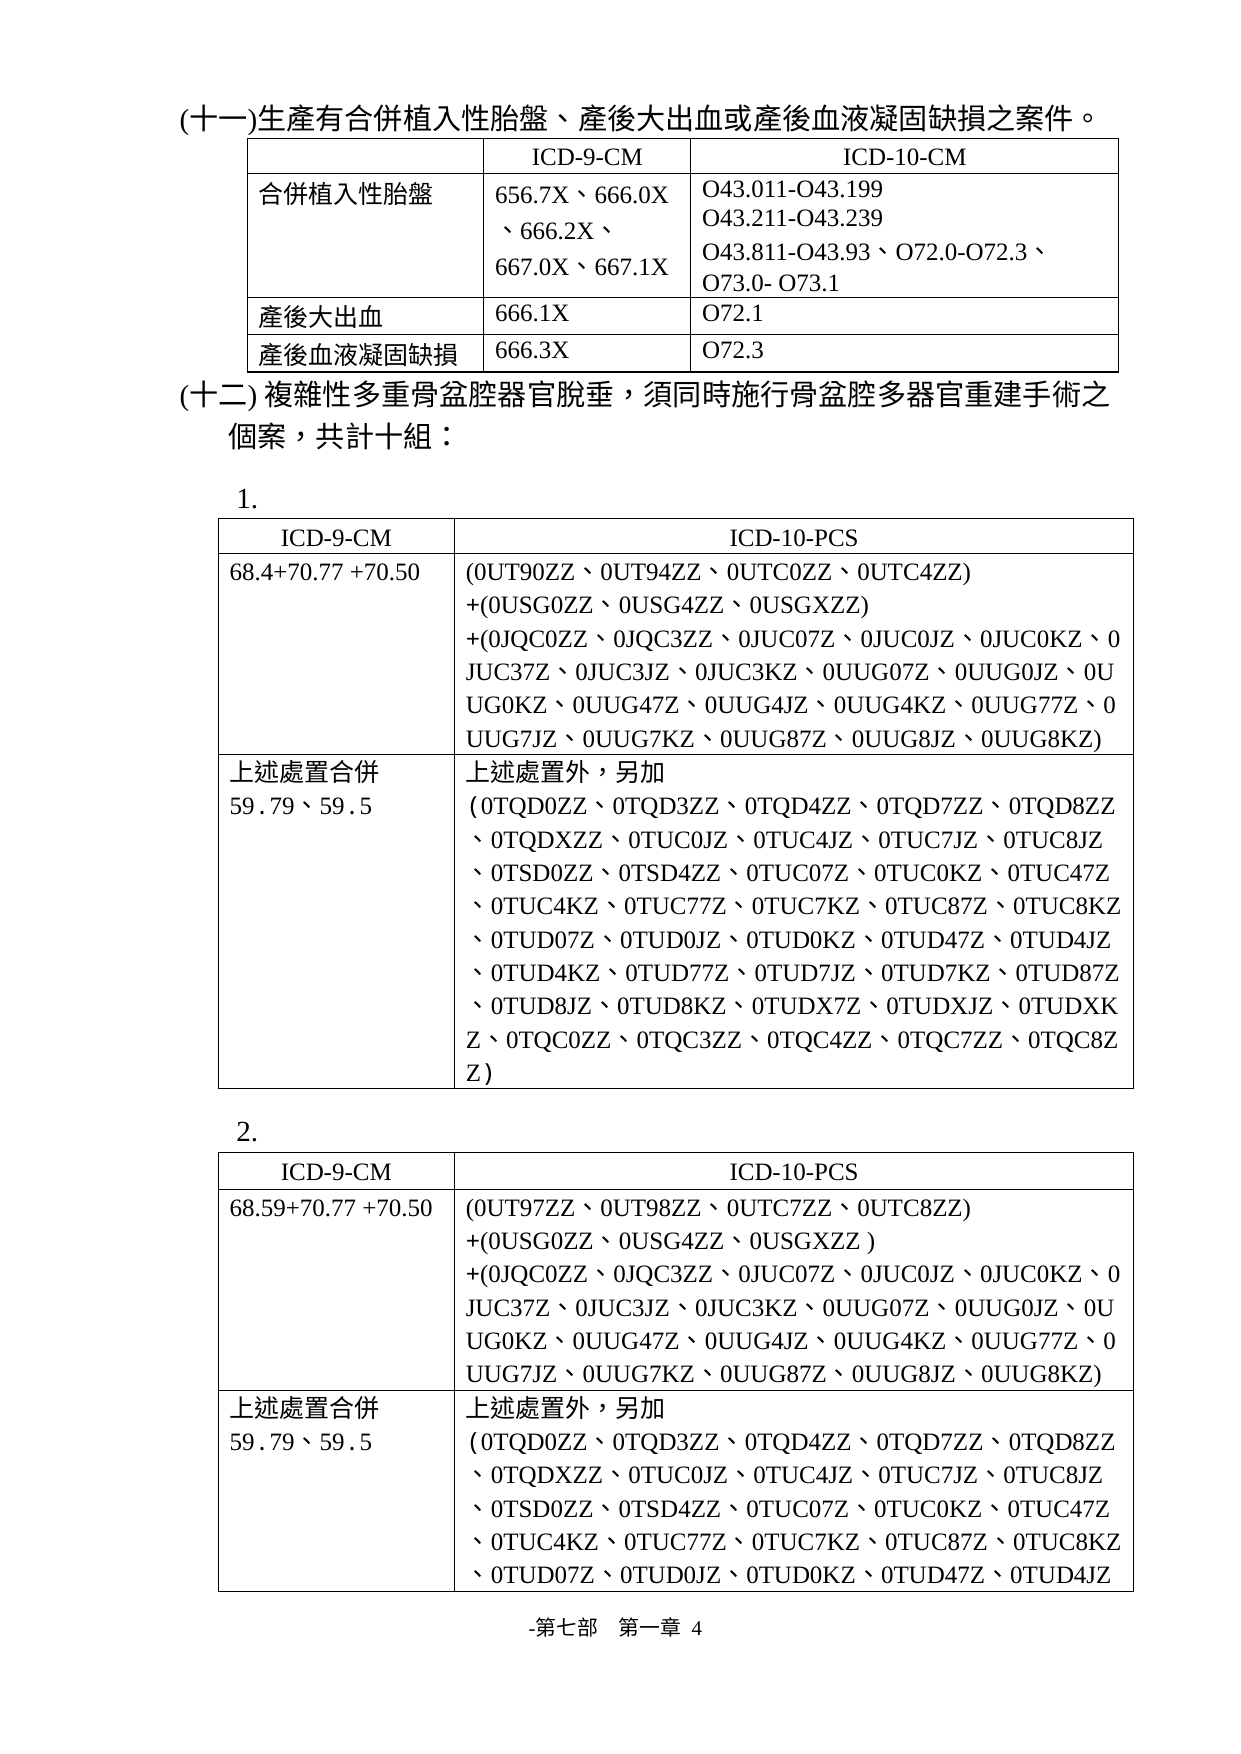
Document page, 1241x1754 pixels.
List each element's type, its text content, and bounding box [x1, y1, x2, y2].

text (十一)生產有合併植入性胎盤、產後大出血或產後血液凝固缺損之案件。 [179, 96, 1112, 138]
table_cell 68.4+70.77 +70.50 [219, 554, 454, 754]
table_header ICD-9-CM [484, 139, 690, 173]
table_cell 666.1X [484, 298, 690, 334]
table_header ICD-10-CM [691, 139, 1118, 173]
table_header ICD-9-CM [219, 1153, 454, 1188]
table_cell O72.1 [691, 298, 1118, 334]
table_cell 666.3X [484, 335, 690, 371]
table_cell 上述處置合併59.79、59.5 [219, 1391, 454, 1591]
table_cell O72.3 [691, 335, 1118, 371]
table_cell 上述處置外，另加 (0TQD0ZZ、0TQD3ZZ、0TQD4ZZ、0TQD7ZZ、0TQD8ZZ、0TQDXZZ、0TUC0JZ、0TUC4JZ、0TUC7JZ、0TUC8JZ、0TSD0ZZ、0TSD4ZZ、0TUC07Z、0TUC0KZ、0TUC47Z、0TUC4KZ、0TUC77Z、0TUC7KZ、0TUC87Z、0TUC8KZ、0TUD07Z、0TUD0JZ、0TUD0KZ、0TUD47Z、0TUD4JZ、0TUD4KZ、0TUD77Z、0TUD7JZ、0TUD7KZ、0TUD87Z、0TUD8JZ、0TUD8KZ、0TUDX7Z、0TUDXJZ、0TUDXKZ、0TQC0ZZ、0TQC3ZZ、0TQC4ZZ、0TQC7ZZ、0TQC8ZZ) [455, 755, 1133, 1088]
table_header [248, 139, 483, 173]
table_cell O43.011-O43.199 O43.211-O43.239 O43.811-O43.93、O72.0-O72.3、 O73.0- O73.1 [691, 174, 1118, 297]
text 2. [177, 1089, 1112, 1152]
table_header ICD-9-CM [219, 519, 454, 553]
table_cell 上述處置合併59.79、59.5 [219, 755, 454, 1088]
table_cell (0UT97ZZ、0UT98ZZ、0UTC7ZZ、0UTC8ZZ) +(0USG0ZZ、0USG4ZZ、0USGXZZ ) +(0JQC0ZZ、0JQC3ZZ、0JUC07Z、0JUC0JZ、0JUC0KZ、0JUC37Z、0JUC3JZ、0JUC3KZ、0UUG07Z、0UUG0JZ、0UUG0KZ、0UUG47Z、0UUG4JZ、0UUG4KZ、0UUG77Z、0UUG7JZ、0UUG7KZ、0UUG87Z、0UUG8JZ、0UUG8KZ) [455, 1190, 1133, 1389]
table_cell 產後血液凝固缺損 [248, 335, 483, 371]
text (十二) 複雜性多重骨盆腔器官脫垂，須同時施行骨盆腔多器官重建手術之個案，共計十組： [179, 372, 1112, 456]
text 1. [177, 456, 1112, 518]
table_cell 68.59+70.77 +70.50 [219, 1190, 454, 1389]
table_cell 656.7X、666.0X、666.2X、 667.0X、667.1X [484, 174, 690, 297]
table_header ICD-10-PCS [455, 519, 1133, 553]
table_header ICD-10-PCS [455, 1153, 1133, 1188]
table_cell 上述處置外，另加 (0TQD0ZZ、0TQD3ZZ、0TQD4ZZ、0TQD7ZZ、0TQD8ZZ、0TQDXZZ、0TUC0JZ、0TUC4JZ、0TUC7JZ、0TUC8JZ、0TSD0ZZ、0TSD4ZZ、0TUC07Z、0TUC0KZ、0TUC47Z、0TUC4KZ、0TUC77Z、0TUC7KZ、0TUC87Z、0TUC8KZ、0TUD07Z、0TUD0JZ、0TUD0KZ、0TUD47Z、0TUD4JZ [455, 1391, 1133, 1591]
table_cell 產後大出血 [248, 298, 483, 334]
table_cell 合併植入性胎盤 [248, 174, 483, 297]
table_cell (0UT90ZZ、0UT94ZZ、0UTC0ZZ、0UTC4ZZ) +(0USG0ZZ、0USG4ZZ、0USGXZZ) +(0JQC0ZZ、0JQC3ZZ、0JUC07Z、0JUC0JZ、0JUC0KZ、0JUC37Z、0JUC3JZ、0JUC3KZ、0UUG07Z、0UUG0JZ、0UUG0KZ、0UUG47Z、0UUG4JZ、0UUG4KZ、0UUG77Z、0UUG7JZ、0UUG7KZ、0UUG87Z、0UUG8JZ、0UUG8KZ) [455, 554, 1133, 754]
